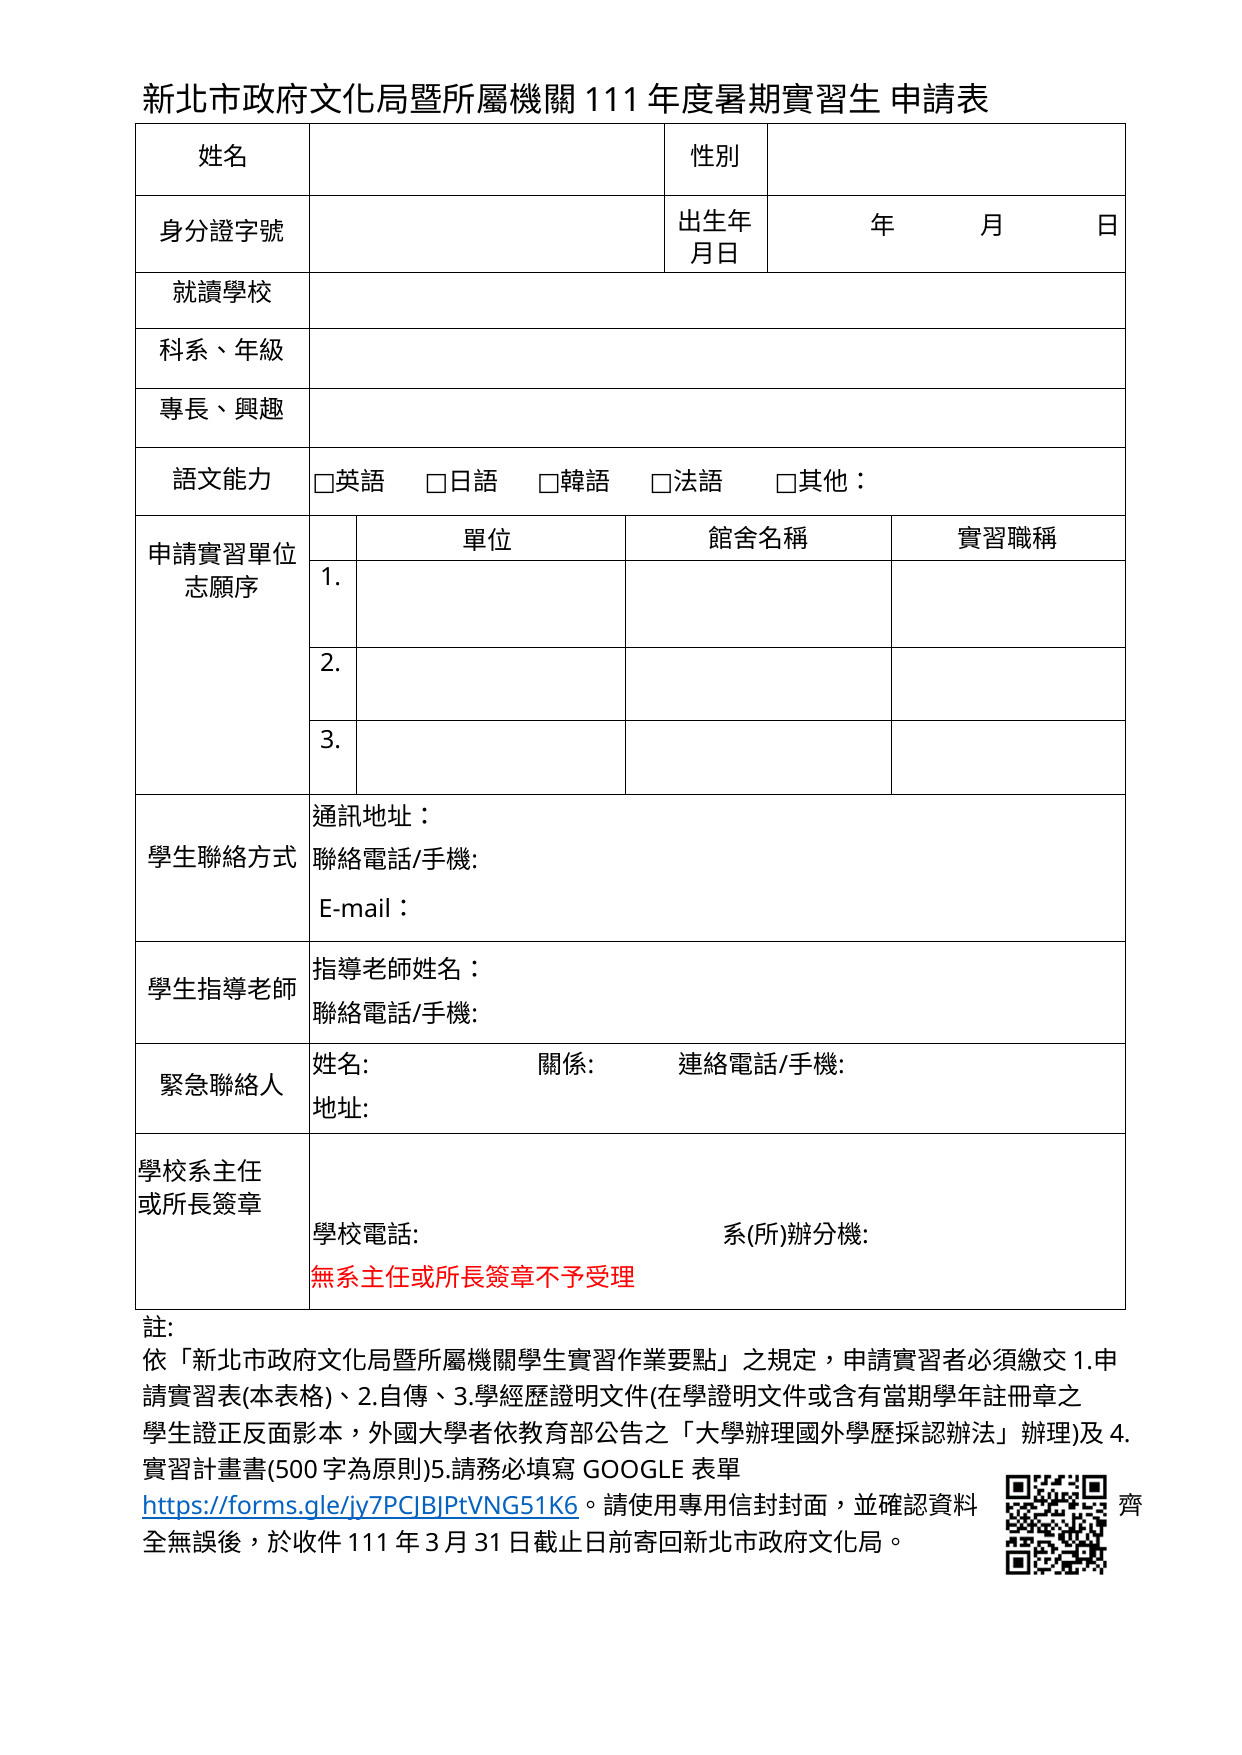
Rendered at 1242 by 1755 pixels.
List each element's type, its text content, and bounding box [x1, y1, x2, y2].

table_cell [892, 648, 1125, 720]
text 學生證正反面影本，外國大學者依教育部公告之「大學辦理國外學歷採認辦法」辦理)及4. 實習計畫書(500字為原則)5.請務必填寫 GOOGLE 表單 [142, 1413, 1144, 1486]
table_header [768, 124, 1125, 194]
table_cell [626, 648, 891, 720]
table_cell [357, 721, 625, 793]
table_cell [892, 561, 1125, 647]
table_header 姓名 [136, 124, 309, 194]
table_cell 身分證字號 [136, 196, 309, 272]
table_cell 學校電話: 系(所)辦分機: 無系主任或所長簽章不予受理 [310, 1134, 1125, 1309]
table_cell [310, 516, 356, 560]
text 依「新北市政府文化局暨所屬機關學生實習作業要點」之規定，申請實習者必須繳交1.申 請實習表(本表格)、2.自傳、3.學經歷證明文件(在學證明文件或含有當期學年註冊章之 [142, 1340, 1126, 1413]
table_cell 申請實習單位 志願序 [136, 516, 309, 793]
text 註: [142, 1310, 1150, 1340]
table_cell [626, 721, 891, 793]
table_cell [310, 273, 1125, 328]
table_cell 指導老師姓名： 聯絡電話/手機: [310, 942, 1125, 1042]
table_cell 2. [310, 648, 356, 720]
table_cell [626, 561, 891, 647]
table_cell 實習職稱 [892, 516, 1125, 560]
table_cell 專長、興趣 [136, 389, 309, 447]
table_cell [357, 561, 625, 647]
table_cell 1. [310, 561, 356, 647]
table_cell 緊急聯絡人 [136, 1044, 309, 1133]
table_cell 單位 [357, 516, 625, 560]
table_cell 語文能力 [136, 448, 309, 515]
table_cell [357, 648, 625, 720]
table_cell 學校系主任 或所長簽章 [136, 1134, 309, 1309]
table_cell [310, 196, 664, 272]
table_cell [892, 721, 1125, 793]
table_cell 館舍名稱 [626, 516, 891, 560]
table_cell 就讀學校 [136, 273, 309, 328]
table_cell 學生指導老師 [136, 942, 309, 1042]
text https://forms.gle/jy7PCJBJPtVNG51K6。請使用專用信封封面，並確認資料齊全無誤後，於收件111年3月31日截止日前寄回新北市政府文化局。 [1119, 1486, 1144, 1558]
table_header [310, 124, 664, 194]
table_cell □英語 □日語 □韓語 □法語 □其他： [310, 448, 1125, 515]
table_cell [310, 389, 1125, 447]
table_header 性別 [665, 124, 767, 194]
table_cell 通訊地址： 聯絡電話/手機: E-mail： [310, 795, 1125, 941]
text 新北市政府文化局暨所屬機關111年度暑期實習生 申請表 [142, 83, 1102, 119]
table_cell 出生年 月日 [665, 196, 767, 272]
table_cell 學生聯絡方式 [136, 795, 309, 941]
table_cell 3. [310, 721, 356, 793]
table_cell 姓名: 關係: 連絡電話/手機: 地址: [310, 1044, 1125, 1133]
text https://forms.gle/jy7PCJBJPtVNG51K6。請使用專用信封封面，並確認資料齊全無誤後，於收件111年3月31日截止日前寄回新北市政府文化局。 [142, 1486, 993, 1558]
table_cell 年 月 日 [768, 196, 1125, 272]
table_cell [310, 329, 1125, 388]
table_cell 科系、年級 [136, 329, 309, 388]
